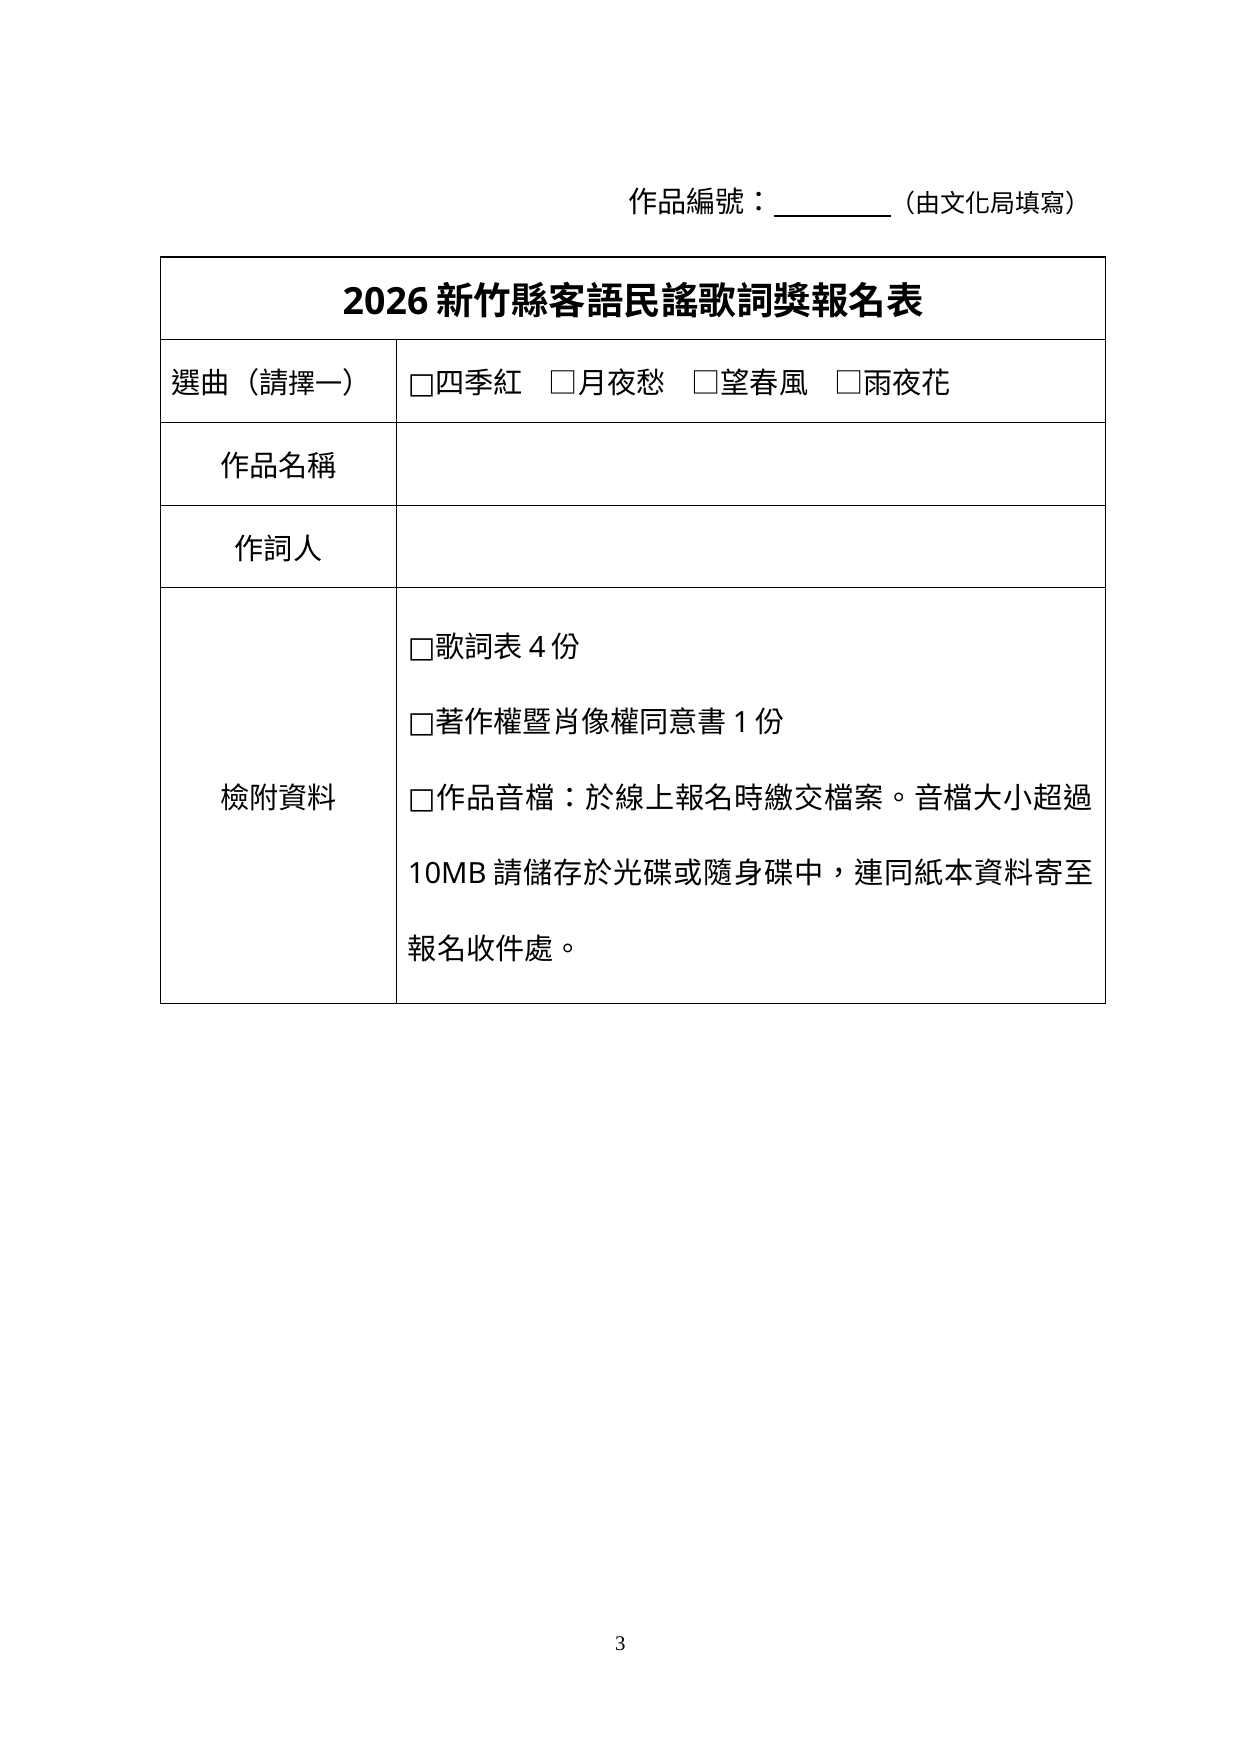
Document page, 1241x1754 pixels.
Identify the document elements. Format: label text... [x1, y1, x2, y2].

table_cell □歌詞表4份 □著作權暨肖像權同意書1份 [397, 588, 1105, 757]
table_header 2026新竹縣客語民謠歌詞獎報名表 [161, 258, 1105, 339]
table_cell 檢附資料 [161, 588, 396, 1003]
table_cell □四季紅 □月夜愁 □望春風 □雨夜花 [397, 340, 1105, 422]
table_cell □作品音檔：於線上報名時繳交檔案。音檔大小超過10MB請儲存於光碟或隨身碟中，連同紙本資料寄至報名收件處。 [397, 758, 1105, 1003]
table_cell 選曲（請擇一） [161, 340, 396, 422]
text 作品編號： （由文化局填寫） [150, 162, 1090, 238]
table_cell 作詞人 [161, 506, 396, 587]
table_cell [397, 423, 1105, 504]
table_cell [397, 506, 1105, 587]
table_cell 作品名稱 [161, 423, 396, 504]
